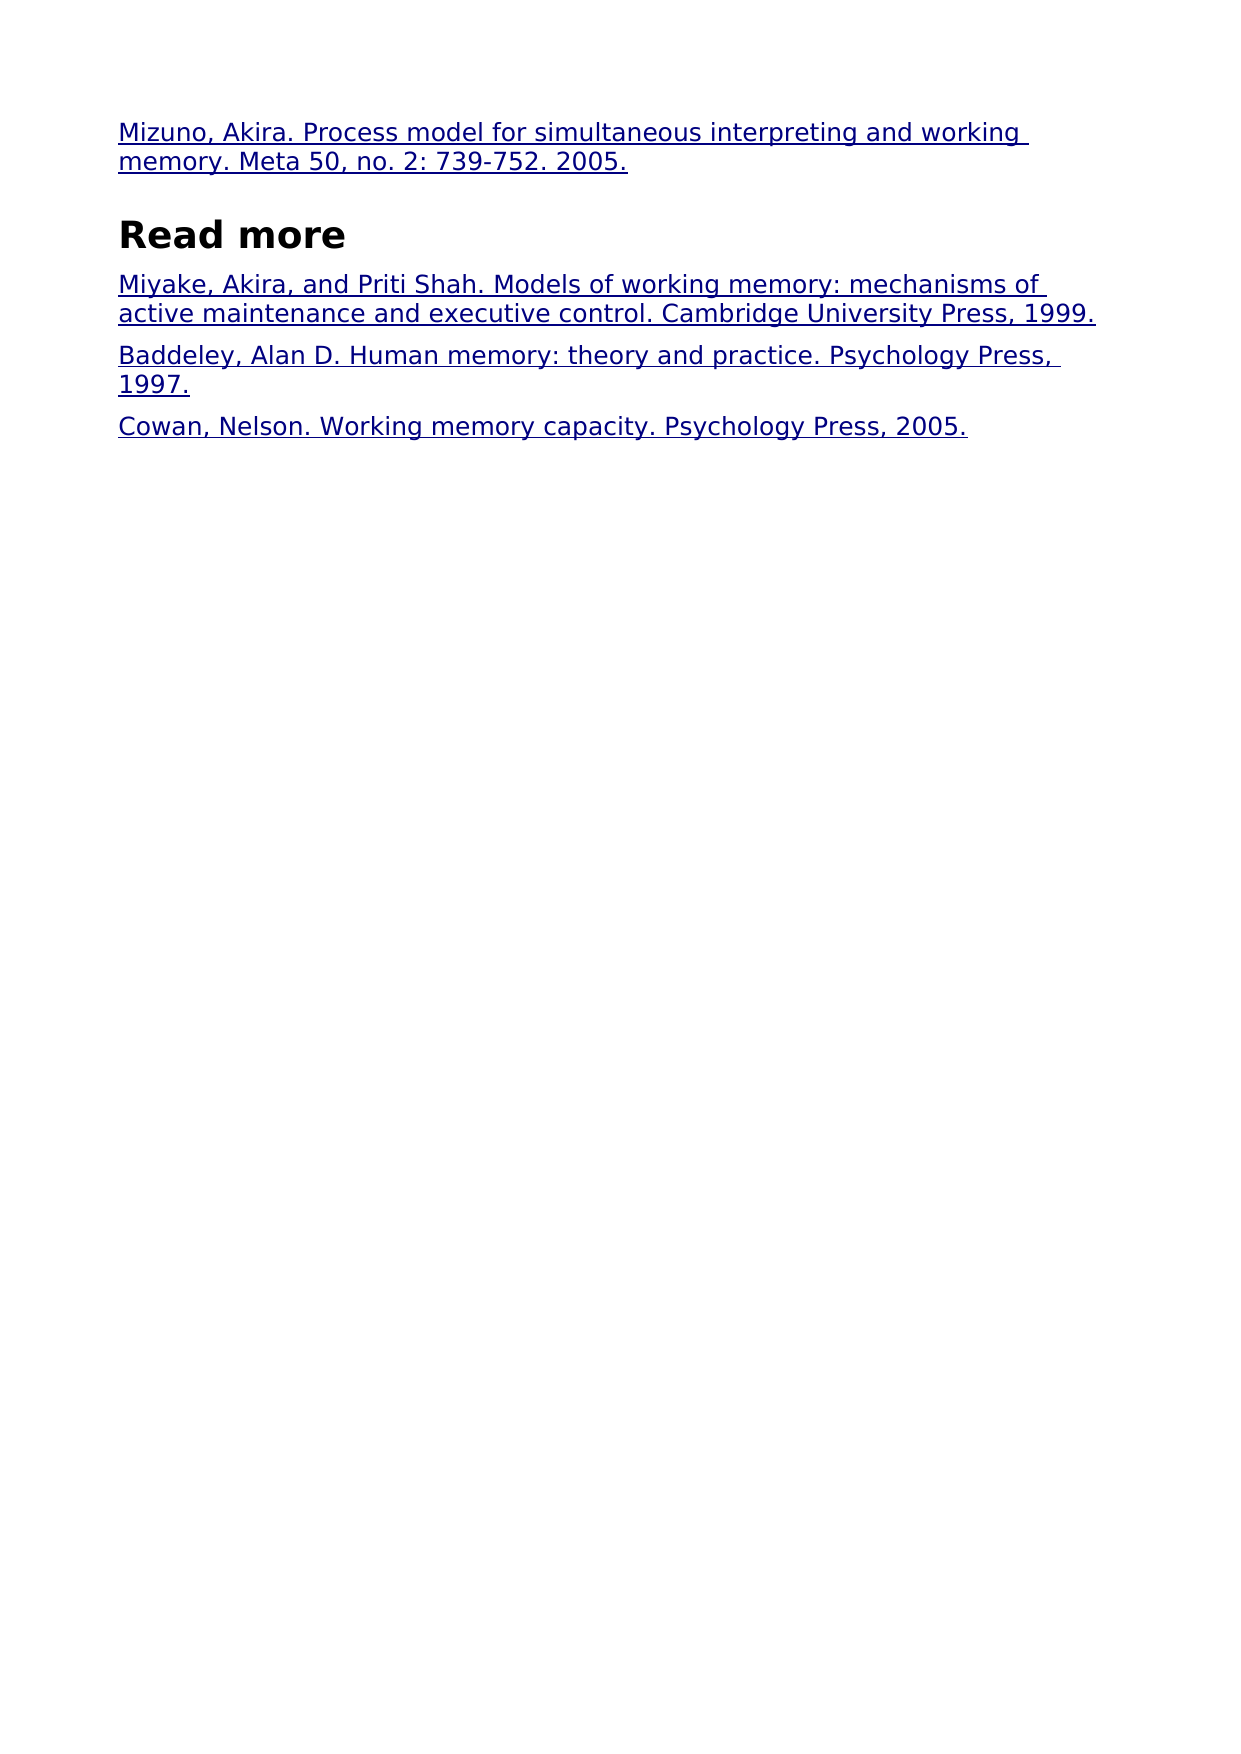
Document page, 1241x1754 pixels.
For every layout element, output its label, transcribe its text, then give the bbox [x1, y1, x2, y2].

text Cowan, Nelson. Working memory capacity. Psychology Press, 2005. [118, 412, 1122, 441]
text Miyake, Akira, and Priti Shah. Models of working memory: mechanisms of active maintenance and executive control. Cambridge University Press, 1999. [118, 270, 1122, 328]
text Mizuno, Akira. Process model for simultaneous interpreting and working memory. Meta 50, no. 2: 739-752. 2005. [118, 118, 1122, 176]
subtitle Read more [118, 214, 1122, 258]
text Baddeley, Alan D. Human memory: theory and practice. Psychology Press, 1997. [118, 341, 1122, 399]
